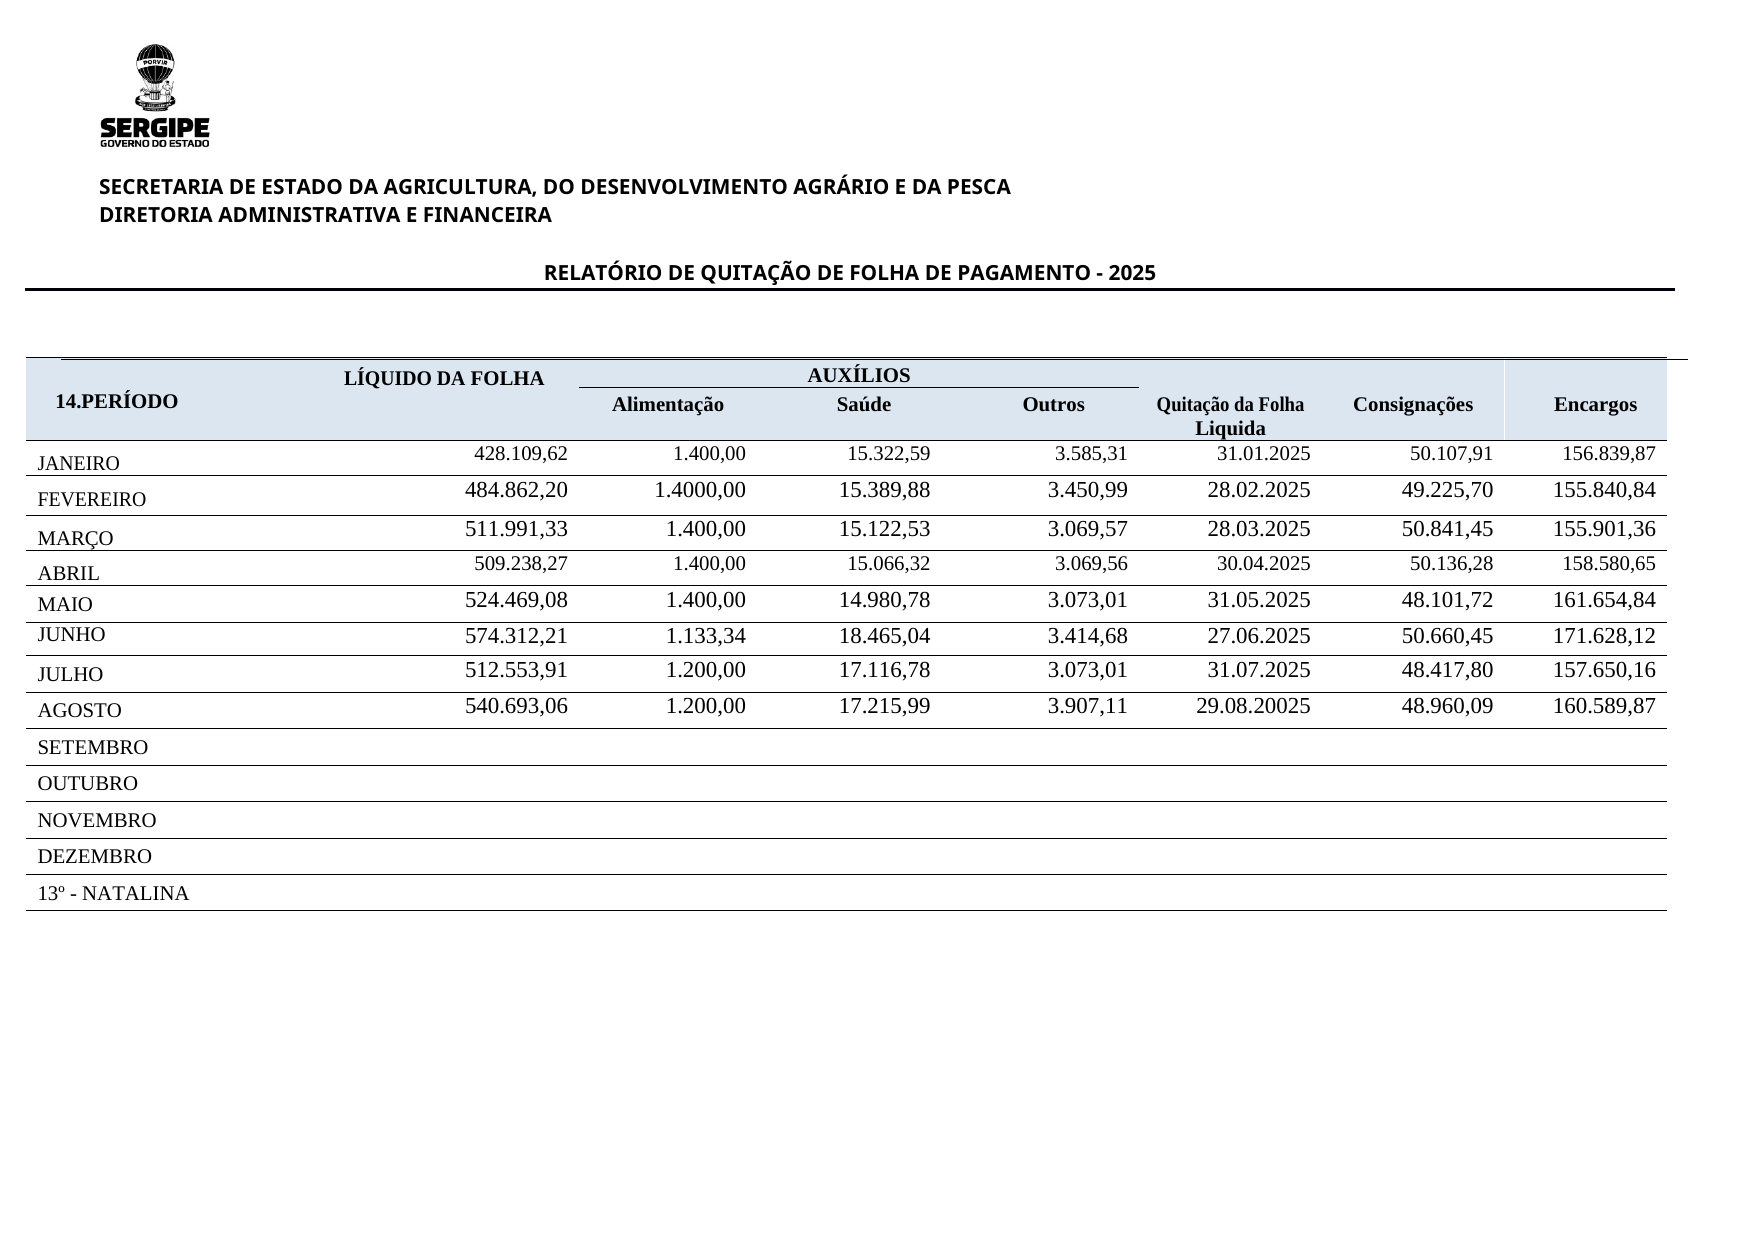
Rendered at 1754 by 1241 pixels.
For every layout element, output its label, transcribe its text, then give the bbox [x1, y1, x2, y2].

table_cell 1.4000,00 [579, 476, 757, 514]
table_cell [941, 729, 1139, 764]
table_cell OUTUBRO [26, 766, 276, 801]
table_cell JANEIRO [26, 441, 276, 475]
table_cell 28.02.2025 [1139, 476, 1322, 514]
table_cell [1505, 802, 1667, 837]
table_cell 31.07.2025 [1139, 656, 1322, 692]
table_cell 3.414,68 [941, 623, 1139, 655]
table_cell [579, 766, 757, 801]
table_cell [1139, 875, 1322, 910]
table_cell 18.465,04 [757, 623, 941, 655]
table_cell 574.312,21 [276, 623, 579, 655]
table_cell Consignações [1322, 387, 1504, 440]
table_cell [1139, 729, 1322, 764]
table_cell 3.069,57 [941, 516, 1139, 550]
table_cell [1139, 839, 1322, 874]
table_cell 3.069,56 [941, 551, 1139, 585]
table_cell [579, 729, 757, 764]
table_cell [941, 875, 1139, 910]
table_cell 3.585,31 [941, 441, 1139, 475]
table_header [1505, 360, 1667, 387]
table_cell 1.400,00 [579, 586, 757, 622]
table_cell 1.400,00 [579, 516, 757, 550]
table_cell 3.907,11 [941, 693, 1139, 728]
table_cell 14.980,78 [757, 586, 941, 622]
text SECRETARIA DE ESTADO DA AGRICULTURA, DO DESENVOLVIMENTO AGRÁRIO E DA PESCA [25, 172, 1675, 200]
table_cell [757, 839, 941, 874]
table_cell 50.660,45 [1322, 623, 1504, 655]
table_cell 17.116,78 [757, 656, 941, 692]
table_cell 155.840,84 [1505, 476, 1667, 514]
table_cell [276, 875, 579, 910]
table_cell 157.650,16 [1505, 656, 1667, 692]
table_cell [276, 729, 579, 764]
table_cell [276, 839, 579, 874]
table_cell 48.417,80 [1322, 656, 1504, 692]
table_cell [276, 802, 579, 837]
table_cell SETEMBRO [26, 729, 276, 764]
table_cell 161.654,84 [1505, 586, 1667, 622]
text RELATÓRIO DE QUITAÇÃO DE FOLHA DE PAGAMENTO - 2025 [25, 258, 1675, 288]
table_cell 15.122,53 [757, 516, 941, 550]
table_cell 49.225,70 [1322, 476, 1504, 514]
table_cell 511.991,33 [276, 516, 579, 550]
table_cell 3.450,99 [941, 476, 1139, 514]
table_cell [757, 875, 941, 910]
table_cell [276, 766, 579, 801]
table_cell 1.133,34 [579, 623, 757, 655]
table_cell [1322, 766, 1504, 801]
table_cell 1.400,00 [579, 551, 757, 585]
table_cell [579, 802, 757, 837]
table_cell [1505, 766, 1667, 801]
table_cell 509.238,27 [276, 551, 579, 585]
table_cell [757, 729, 941, 764]
table_cell [1322, 802, 1504, 837]
table_cell 28.03.2025 [1139, 516, 1322, 550]
table_cell Outros [941, 388, 1139, 440]
table_cell 1.400,00 [579, 441, 757, 475]
table_cell [941, 839, 1139, 874]
picture [80, 34, 227, 182]
table_cell 48.960,09 [1322, 693, 1504, 728]
table_cell 3.073,01 [941, 656, 1139, 692]
table_cell [941, 802, 1139, 837]
table_cell [757, 766, 941, 801]
table_cell AGOSTO [26, 693, 276, 728]
table_cell [1139, 802, 1322, 837]
table_cell [579, 839, 757, 874]
table_cell Alimentação [579, 388, 757, 440]
table_cell DEZEMBRO [26, 839, 276, 874]
table_cell 540.693,06 [276, 693, 579, 728]
table_cell [941, 766, 1139, 801]
table_cell Quitação da Folha Liquida [1139, 387, 1322, 440]
table_cell 15.389,88 [757, 476, 941, 514]
table_cell [1322, 875, 1504, 910]
table_cell MAIO [26, 586, 276, 622]
table_cell [757, 802, 941, 837]
table_cell [1505, 875, 1667, 910]
table_cell FEVEREIRO [26, 476, 276, 514]
table_cell 484.862,20 [276, 476, 579, 514]
table_cell Encargos [1505, 387, 1667, 440]
table_cell 30.04.2025 [1139, 551, 1322, 585]
table_cell ABRIL [26, 551, 276, 585]
table_cell NOVEMBRO [26, 802, 276, 837]
table_cell 13º - NATALINA [26, 875, 276, 910]
table_cell 1.200,00 [579, 693, 757, 728]
table_cell 155.901,36 [1505, 516, 1667, 550]
table_cell 158.580,65 [1505, 551, 1667, 585]
table_cell 29.08.20025 [1139, 693, 1322, 728]
table_cell 50.841,45 [1322, 516, 1504, 550]
table_cell 1.200,00 [579, 656, 757, 692]
table_cell [1322, 839, 1504, 874]
table_header 14.PERÍODO [26, 358, 276, 440]
table_header [1139, 360, 1322, 387]
table_cell MARÇO [26, 516, 276, 550]
table_cell [1505, 729, 1667, 764]
table_cell 160.589,87 [1505, 693, 1667, 728]
table_cell Saúde [757, 388, 941, 440]
table_cell 512.553,91 [276, 656, 579, 692]
table_header [1322, 360, 1504, 387]
table_cell 3.073,01 [941, 586, 1139, 622]
text DIRETORIA ADMINISTRATIVA E FINANCEIRA [25, 200, 1675, 229]
table_cell [1322, 729, 1504, 764]
table_cell [1139, 766, 1322, 801]
table_cell 15.322,59 [757, 441, 941, 475]
table_cell [579, 875, 757, 910]
table_cell 17.215,99 [757, 693, 941, 728]
table_cell 50.136,28 [1322, 551, 1504, 585]
table_cell 27.06.2025 [1139, 623, 1322, 655]
table_cell 48.101,72 [1322, 586, 1504, 622]
table_cell [1505, 839, 1667, 874]
table_cell 524.469,08 [276, 586, 579, 622]
table_cell 31.01.2025 [1139, 441, 1322, 475]
table_cell 171.628,12 [1505, 623, 1667, 655]
table_cell 31.05.2025 [1139, 586, 1322, 622]
table_cell JUNHO [26, 623, 276, 655]
table_header LÍQUIDO DA FOLHA [276, 360, 579, 440]
table_cell 156.839,87 [1505, 441, 1667, 475]
table_cell 428.109,62 [276, 441, 579, 475]
table_cell JULHO [26, 656, 276, 692]
table_cell 50.107,91 [1322, 441, 1504, 475]
table_cell 15.066,32 [757, 551, 941, 585]
table_header AUXÍLIOS [579, 360, 1139, 387]
